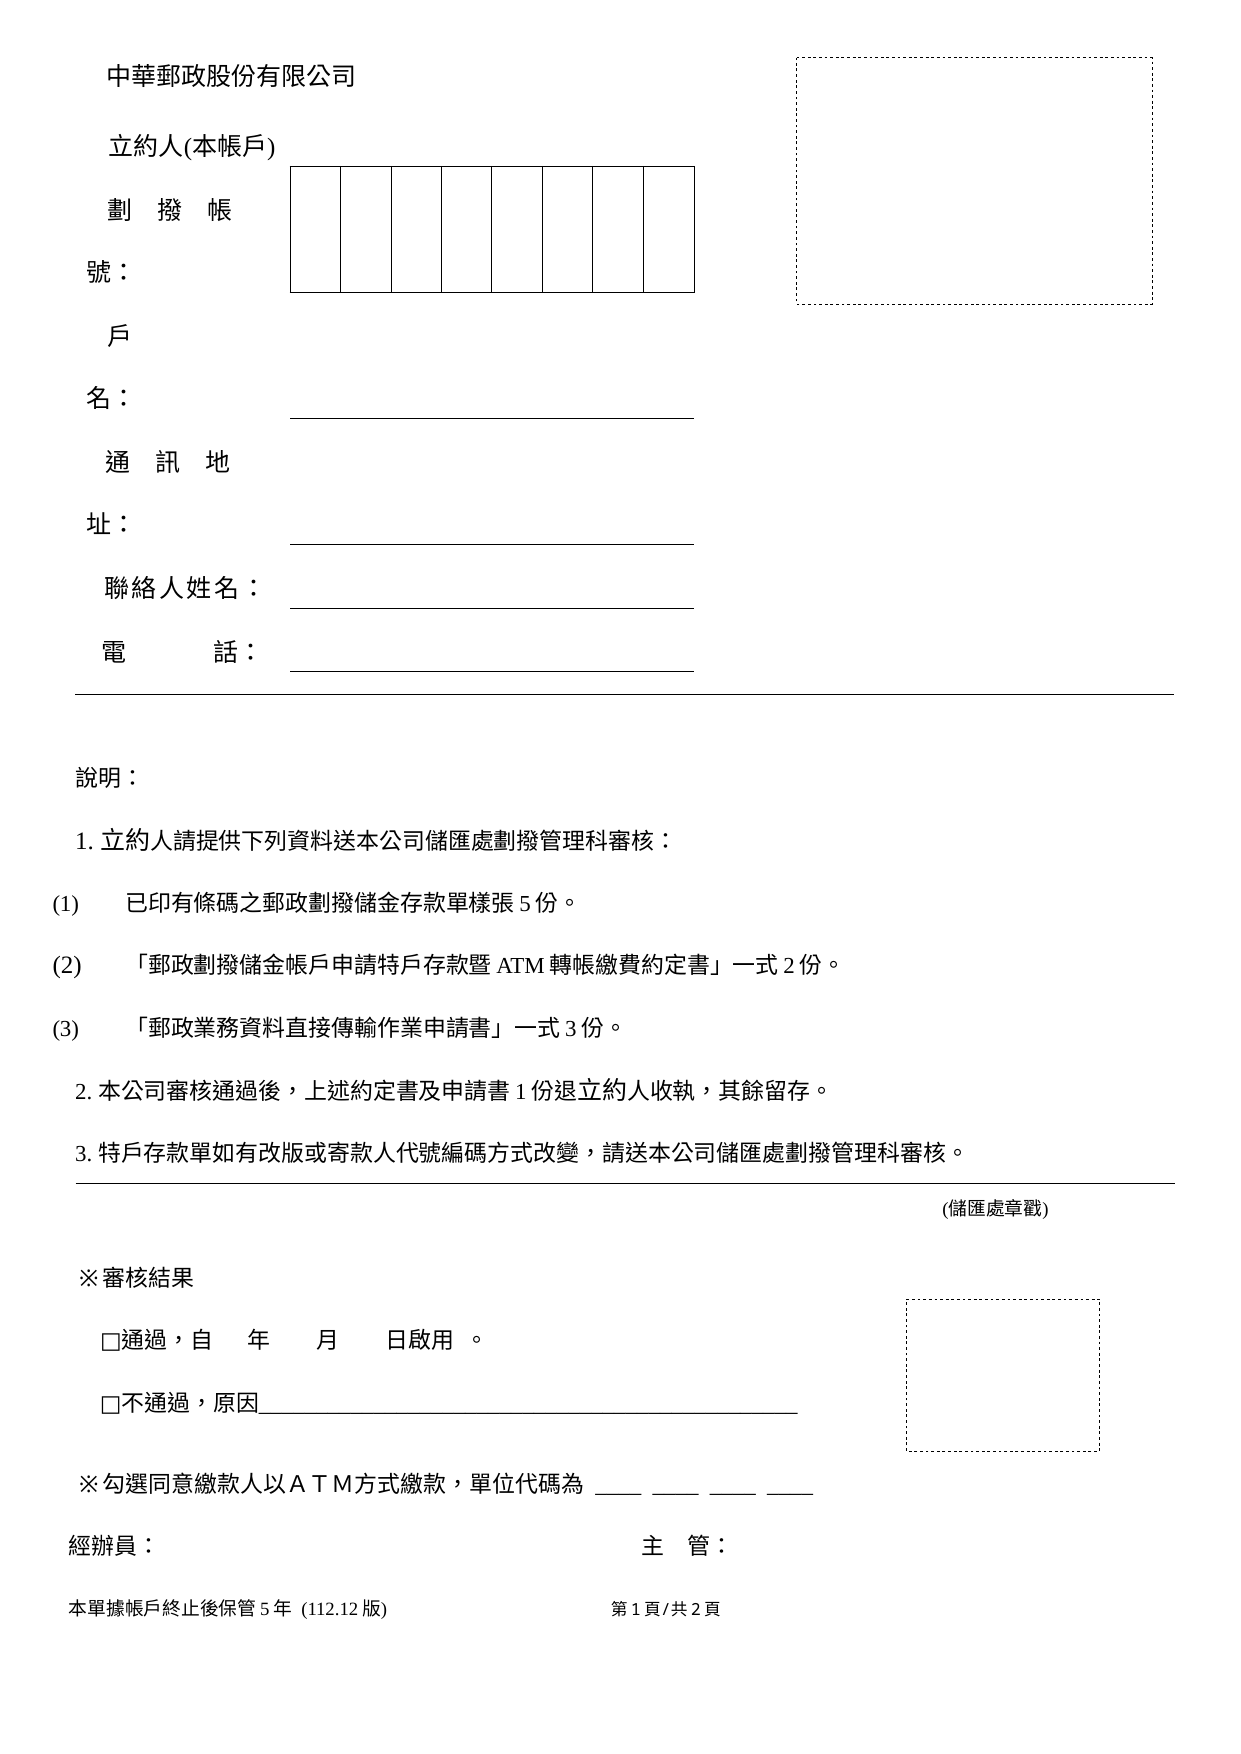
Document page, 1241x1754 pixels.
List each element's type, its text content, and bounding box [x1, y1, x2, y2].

text 本單據帳戶終止後保管5年 (112.12版) 第1頁/共2頁 [68, 1566, 1181, 1628]
text 中華郵政股份有限公司 [75, 33, 1179, 96]
list 「郵政業務資料直接傳輸作業申請書」一式3份。 [52, 984, 1181, 1047]
table_header [543, 167, 592, 292]
text 經辦員： 主 管： [69, 1503, 1181, 1566]
table_header [492, 167, 542, 292]
table_cell [290, 545, 694, 607]
table_cell [290, 419, 694, 544]
text (儲匯處章戳) [933, 1193, 1064, 1220]
text □不通過，原因_______________________________________________ [99, 1359, 1181, 1422]
table_header 劃 撥 帳 號： [75, 166, 290, 292]
table_header [291, 167, 340, 292]
text 立約人(本帳戶) [75, 103, 1179, 166]
text ※勾選同意繳款人以ＡＴＭ方式繳款，單位代碼為 ____ ____ ____ ____ [75, 1441, 1181, 1503]
table_header [593, 167, 643, 292]
table_header [442, 167, 491, 292]
table_header [392, 167, 441, 292]
text 說明： [75, 734, 1181, 797]
table_header [644, 167, 694, 292]
table_cell [290, 293, 694, 418]
table_cell 電 話： [75, 608, 290, 671]
text 3. 特戶存款單如有改版或寄款人代號編碼方式改變，請送本公司儲匯處劃撥管理科審核。 [75, 1109, 1181, 1172]
table_cell [290, 609, 694, 671]
list 「郵政劃撥儲金帳戶申請特戶存款暨ATM轉帳繳費約定書」一式2份。 [52, 922, 1181, 984]
table_cell 通 訊 地 址： [75, 418, 290, 544]
table_header [341, 167, 391, 292]
table_cell 聯絡人姓名： [75, 544, 290, 607]
table_cell 戶 名： [75, 292, 290, 418]
text 1. 立約人請提供下列資料送本公司儲匯處劃撥管理科審核： [75, 797, 1181, 859]
text □通過，自 年 月 日啟用 。 [75, 1297, 1181, 1359]
text 2. 本公司審核通過後，上述約定書及申請書1份退立約人收執，其餘留存。 [75, 1047, 1181, 1109]
list 已印有條碼之郵政劃撥儲金存款單樣張5份。 [52, 859, 1181, 922]
text ※審核結果 [75, 1234, 1181, 1297]
